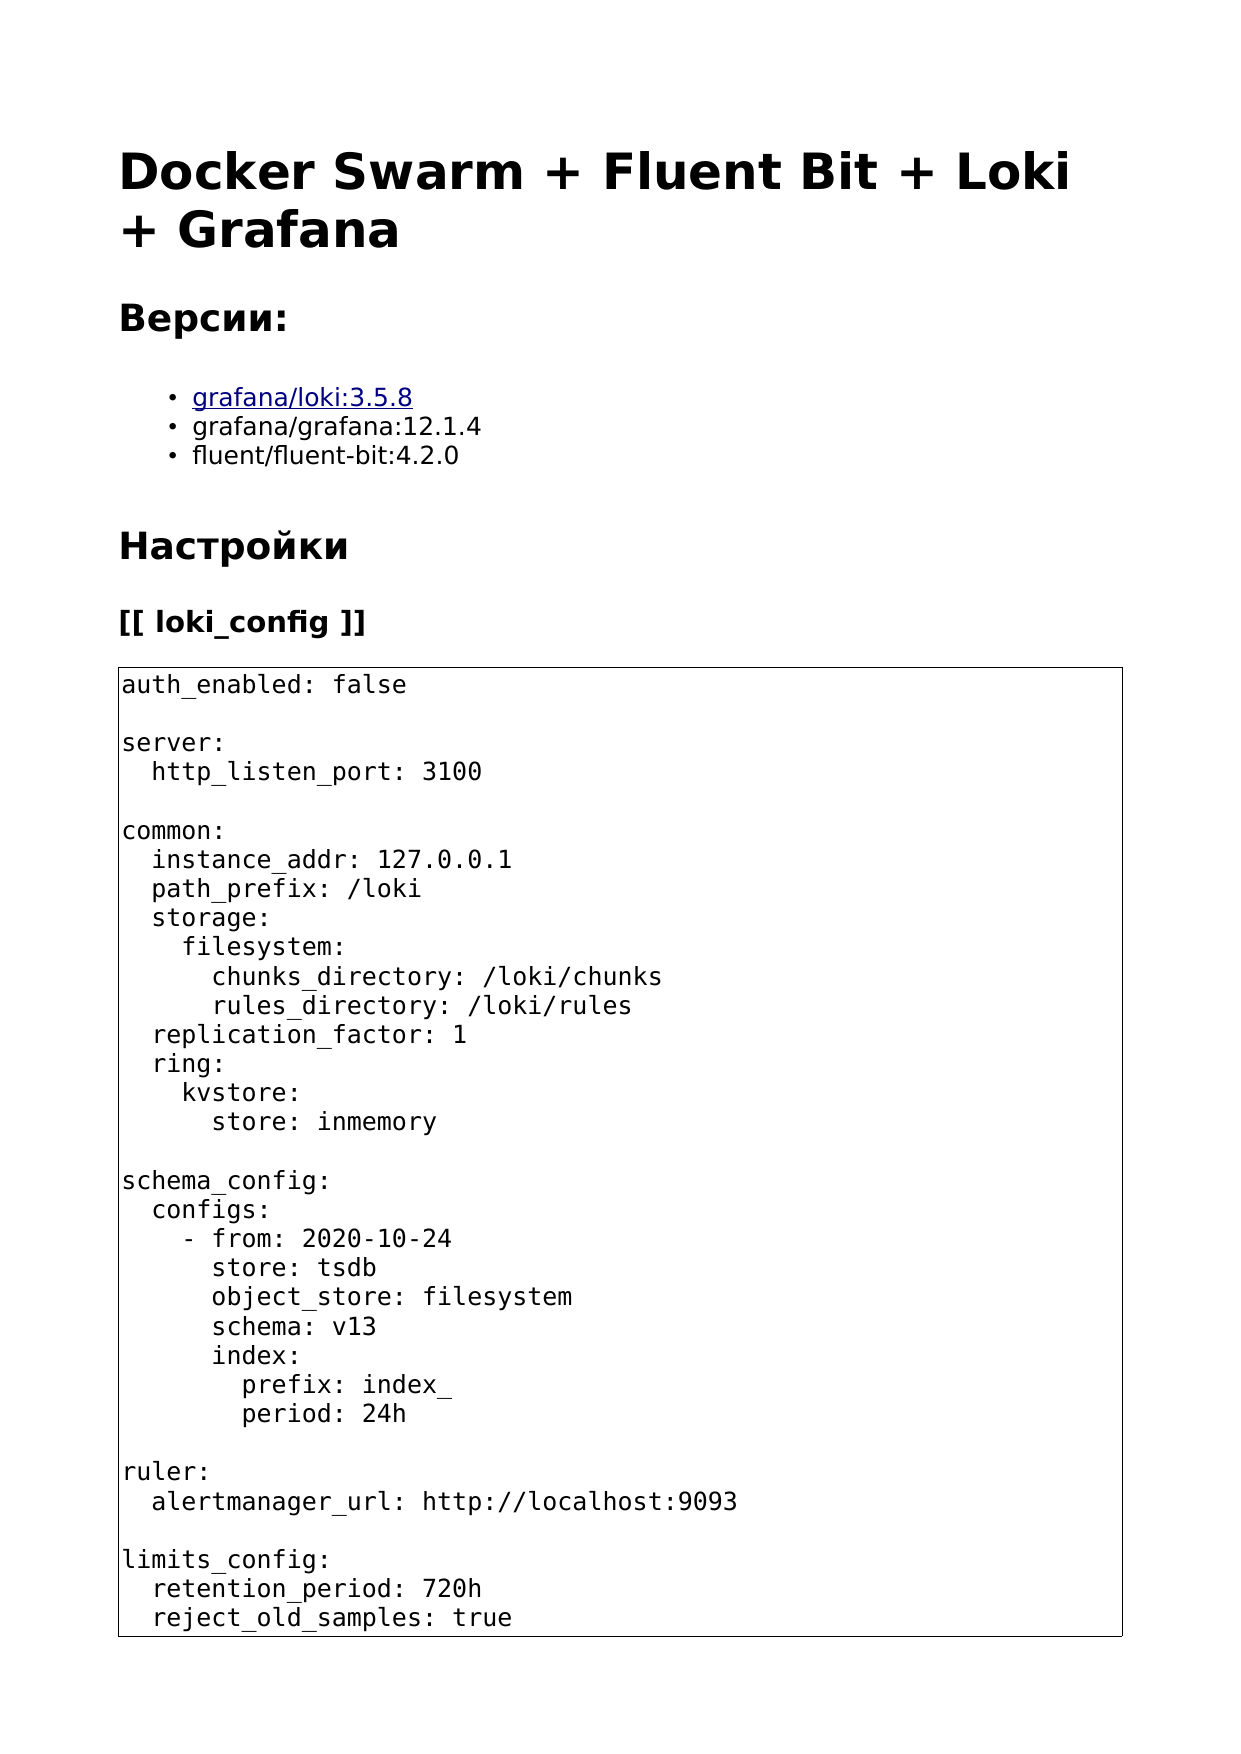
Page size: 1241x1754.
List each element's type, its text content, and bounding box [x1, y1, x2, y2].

subtitle Настройки [118, 525, 1122, 568]
subtitle [[ loki_config ]] [118, 606, 1122, 640]
subtitle Docker Swarm + Fluent Bit + Loki + Grafana [118, 143, 1122, 259]
list grafana/loki:3.5.8 [177, 383, 1122, 412]
list grafana/grafana:12.1.4 [177, 412, 1122, 441]
list fluent/fluent-bit:4.2.0 [177, 441, 1122, 470]
table_header auth_enabled: false server: http_listen_port: 3100 common: instance_addr: 127.0.0.1 path_prefix: /loki storage: filesystem: chunks_directory: /loki/chunks rules_directory: /loki/rules replication_factor: 1 ring: kvstore: store: inmemory schema_config: configs: - from: 2020-10-24 store: tsdb object_store: filesystem schema: v13 index: prefix: index_ period: 24h ruler: alertmanager_url: http://localhost:9093 limits_config: retention_period: 720h reject_old_samples: true [119, 668, 1122, 1636]
subtitle Версии: [118, 297, 1122, 341]
